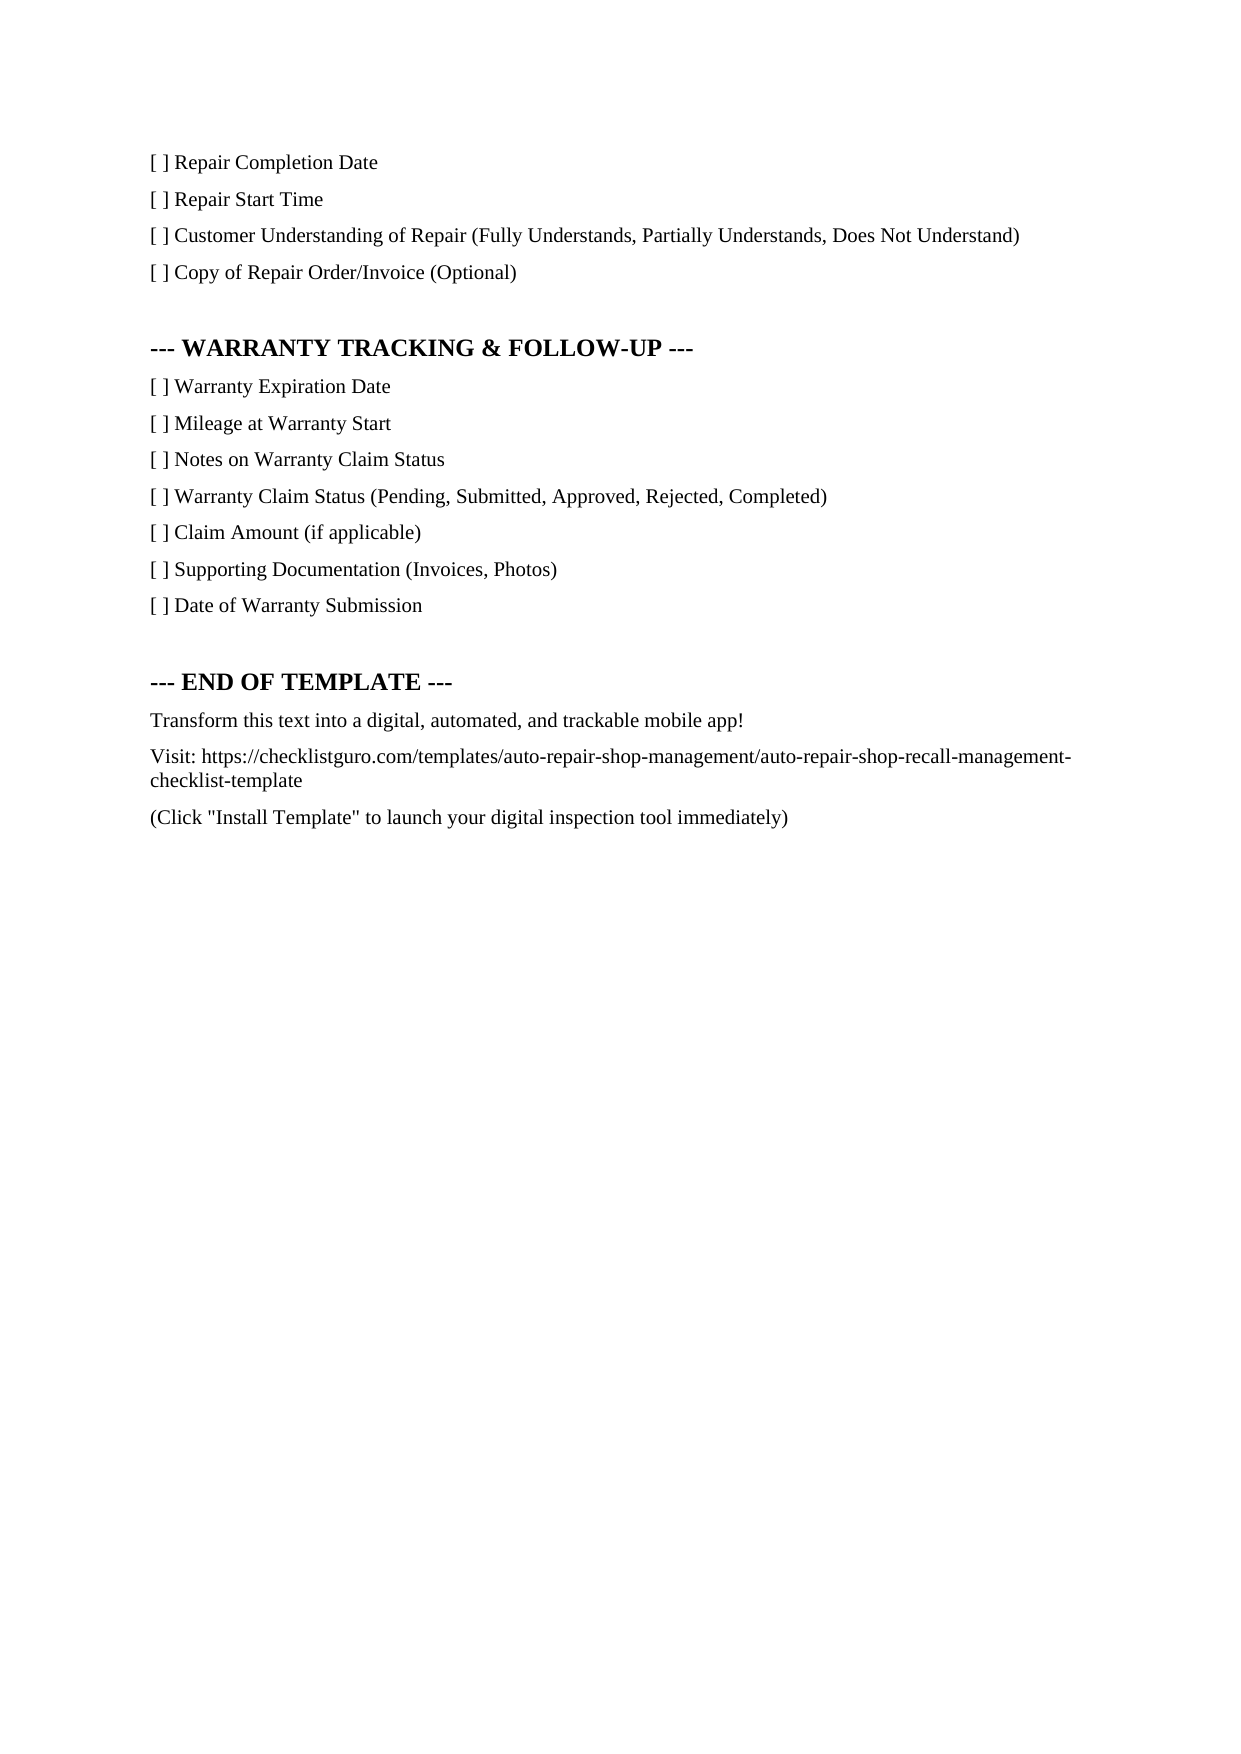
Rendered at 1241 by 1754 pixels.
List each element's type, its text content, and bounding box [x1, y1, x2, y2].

text [ ] Mileage at Warranty Start [150, 411, 1090, 435]
text [ ] Warranty Claim Status (Pending, Submitted, Approved, Rejected, Completed) [150, 484, 1090, 508]
text [ ] Supporting Documentation (Invoices, Photos) [150, 557, 1090, 581]
text [ ] Customer Understanding of Repair (Fully Understands, Partially Understands, Does Not Understand) [150, 223, 1090, 247]
text --- END OF TEMPLATE --- [150, 667, 1090, 695]
text [ ] Repair Completion Date [150, 150, 1090, 174]
text (Click "Install Template" to launch your digital inspection tool immediately) [150, 805, 1090, 829]
text --- WARRANTY TRACKING & FOLLOW-UP --- [150, 333, 1090, 362]
text [ ] Warranty Expiration Date [150, 374, 1090, 398]
text [ ] Notes on Warranty Claim Status [150, 447, 1090, 471]
text [ ] Date of Warranty Submission [150, 593, 1090, 617]
text Visit: https://checklistguro.com/templates/auto-repair-shop-management/auto-repair-shop-recall-management-checklist-template [150, 744, 1090, 792]
text [ ] Repair Start Time [150, 187, 1090, 211]
text Transform this text into a digital, automated, and trackable mobile app! [150, 708, 1090, 732]
text [ ] Copy of Repair Order/Invoice (Optional) [150, 260, 1090, 284]
text [ ] Claim Amount (if applicable) [150, 520, 1090, 544]
